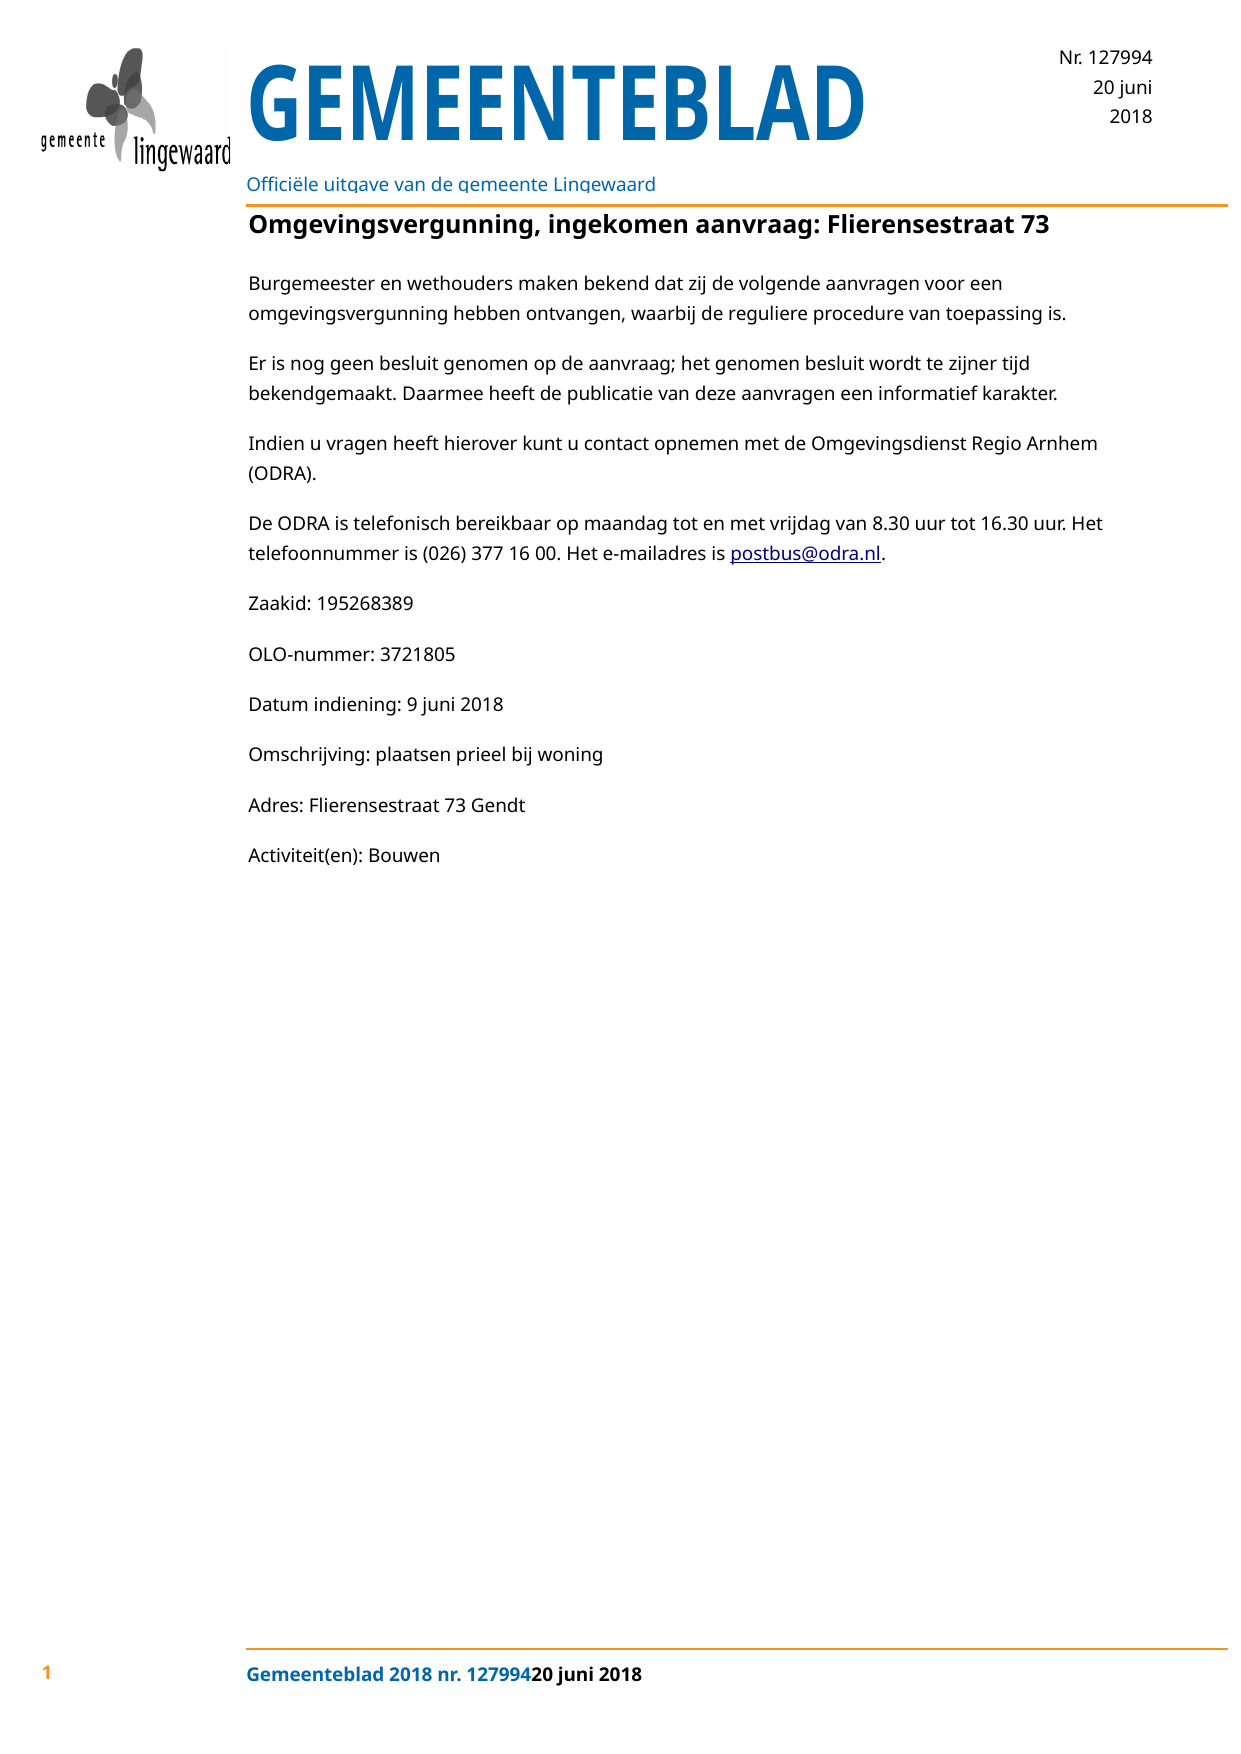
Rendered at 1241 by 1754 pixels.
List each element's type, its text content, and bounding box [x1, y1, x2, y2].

picture [41, 47, 231, 172]
text Er is nog geen besluit genomen op de aanvraag; het genomen besluit wordt te zijner tijd bekendgemaakt. Daarmee heeft de publicatie van deze aanvragen een informatief karakter. [248, 350, 1152, 406]
text Adres: Flierensestraat 73 Gendt [248, 792, 1152, 818]
text OLO-nummer: 3721805 [248, 641, 1152, 666]
text Datum indiening: 9 juni 2018 [248, 691, 1152, 717]
text Burgemeester en wethouders maken bekend dat zij de volgende aanvragen voor een omgevingsvergunning hebben ontvangen, waarbij de reguliere procedure van toepassing is. [248, 270, 1152, 326]
text De ODRA is telefonisch bereikbaar op maandag tot en met vrijdag van 8.30 uur tot 16.30 uur. Het telefoonnummer is (026) 377 16 00. Het e-mailadres is postbus@odra.nl. [248, 510, 1152, 566]
text Omgevingsvergunning, ingekomen aanvraag: Flierensestraat 73 [248, 207, 1152, 241]
text Omschrijving: plaatsen prieel bij woning [248, 742, 1152, 767]
text Activiteit(en): Bouwen [248, 842, 1152, 868]
text Indien u vragen heeft hierover kunt u contact opnemen met de Omgevingsdienst Regio Arnhem (ODRA). [248, 430, 1152, 486]
text Zaakid: 195268389 [248, 590, 1152, 616]
